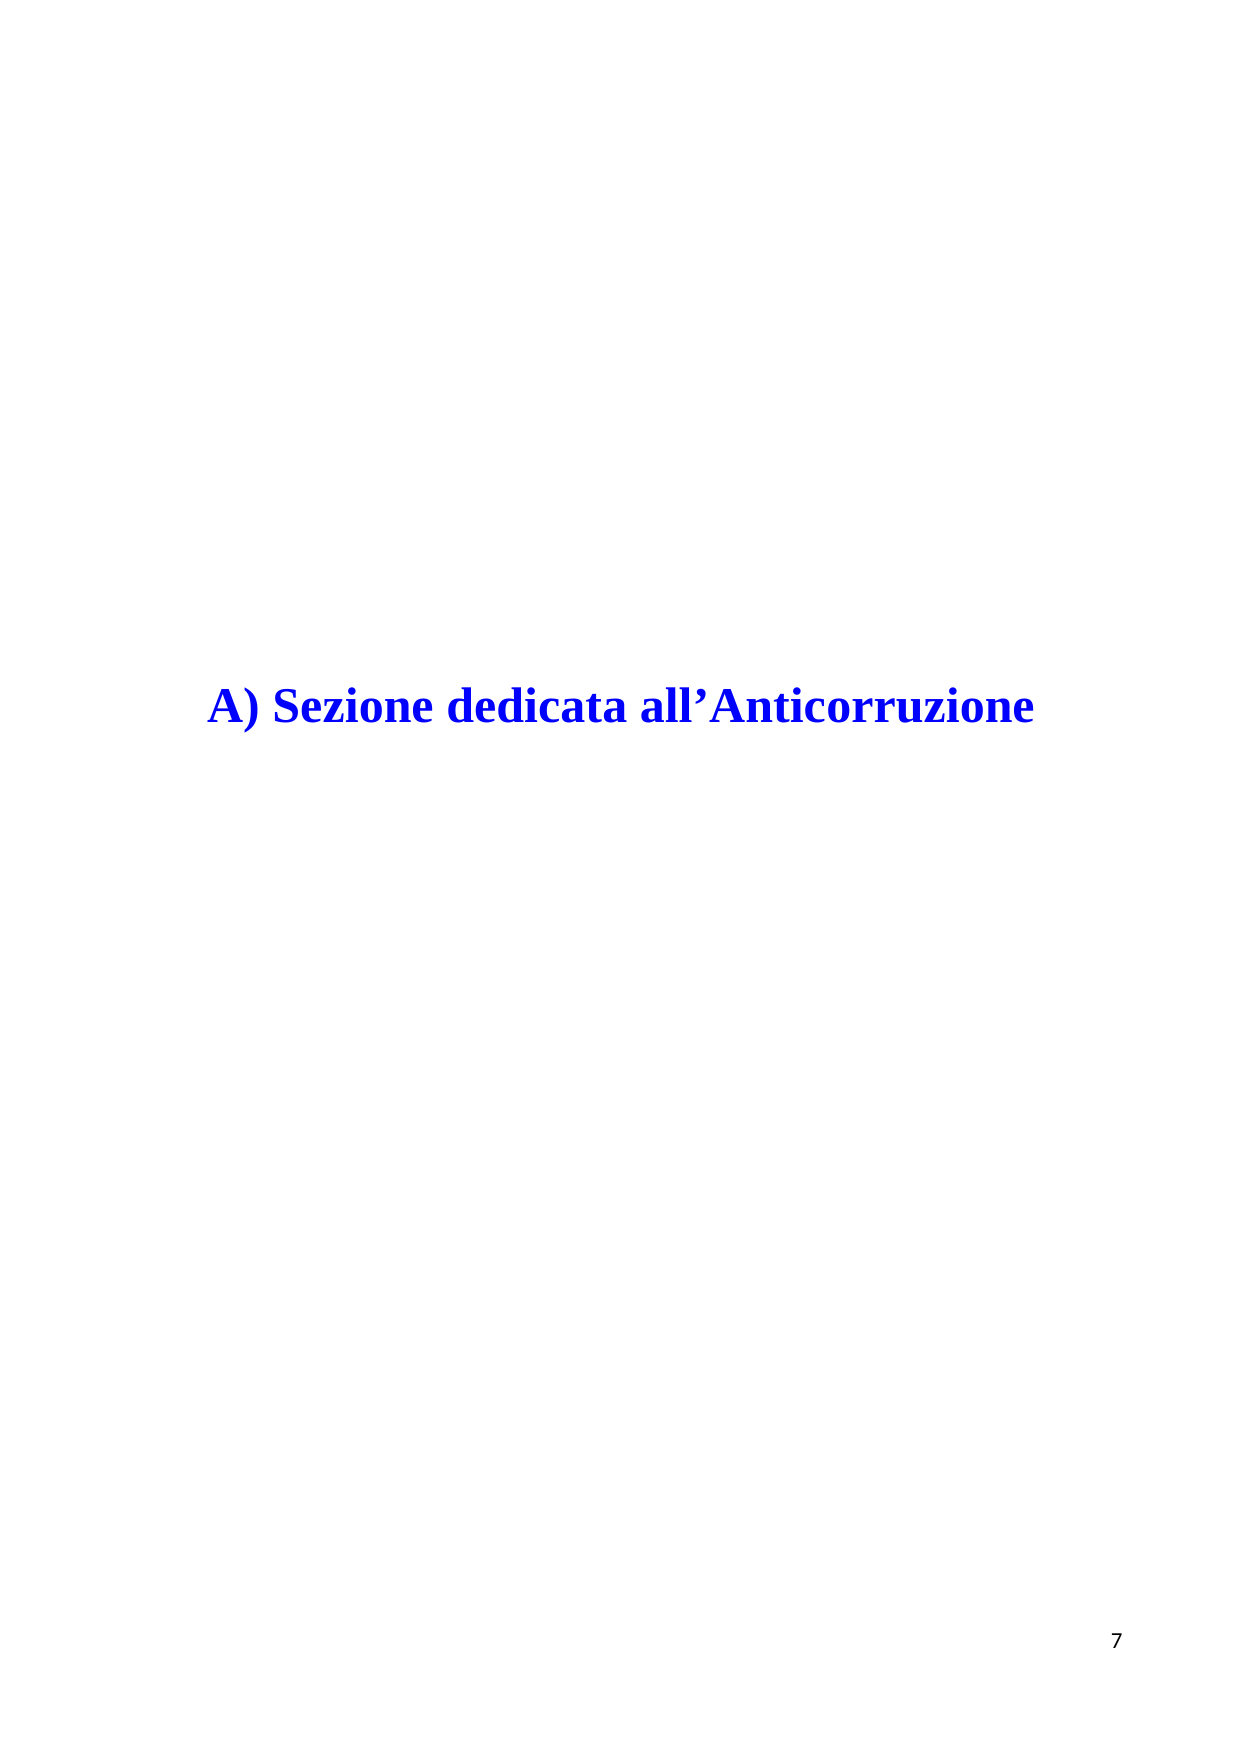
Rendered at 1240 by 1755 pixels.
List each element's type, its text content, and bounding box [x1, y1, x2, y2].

text A) Sezione dedicata all’Anticorruzione [207, 675, 1133, 732]
